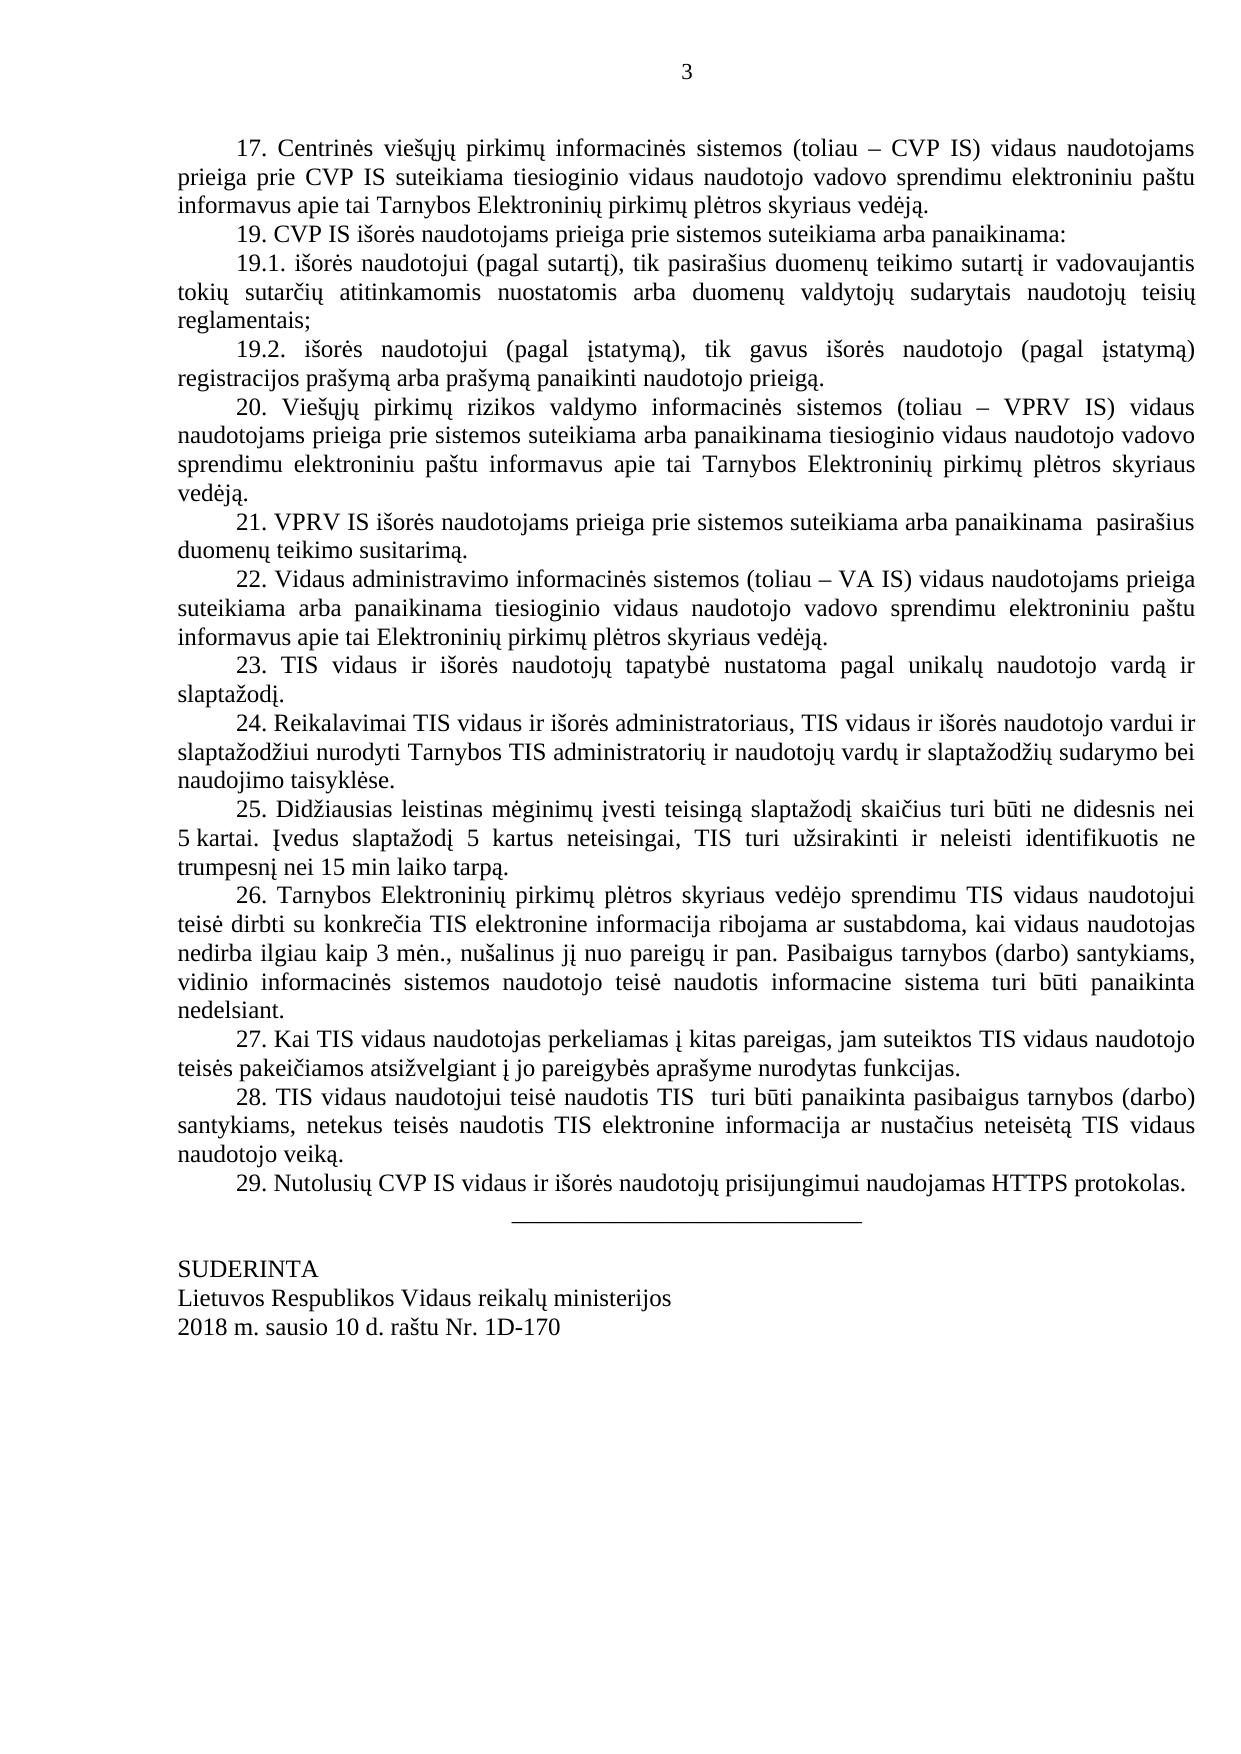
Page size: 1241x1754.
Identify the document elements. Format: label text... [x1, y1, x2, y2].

text Lietuvos Respublikos Vidaus reikalų ministerijos [177, 1283, 1196, 1312]
text 23. TIS vidaus ir išorės naudotojų tapatybė nustatoma pagal unikalų naudotojo vardą ir slaptažodį. [177, 650, 1196, 708]
text 17. Centrinės viešųjų pirkimų informacinės sistemos (toliau – CVP IS) vidaus naudotojams prieiga prie CVP IS suteikiama tiesioginio vidaus naudotojo vadovo sprendimu elektroniniu paštu informavus apie tai Tarnybos Elektroninių pirkimų plėtros skyriaus vedėją. [177, 133, 1196, 219]
text 2018 m. sausio 10 d. raštu Nr. 1D-170 [177, 1312, 1196, 1340]
text 29. Nutolusių CVP IS vidaus ir išorės naudotojų prisijungimui naudojamas HTTPS protokolas. [177, 1168, 1196, 1197]
text 27. Kai TIS vidaus naudotojas perkeliamas į kitas pareigas, jam suteiktos TIS vidaus naudotojo teisės pakeičiamos atsižvelgiant į jo pareigybės aprašyme nurodytas funkcijas. [177, 1024, 1196, 1082]
text 26. Tarnybos Elektroninių pirkimų plėtros skyriaus vedėjo sprendimu TIS vidaus naudotojui teisė dirbti su konkrečia TIS elektronine informacija ribojama ar sustabdoma, kai vidaus naudotojas nedirba ilgiau kaip 3 mėn., nušalinus jį nuo pareigų ir pan. Pasibaigus tarnybos (darbo) santykiams, vidinio informacinės sistemos naudotojo teisė naudotis informacine sistema turi būti panaikinta nedelsiant. [177, 880, 1196, 1024]
text 20. Viešųjų pirkimų rizikos valdymo informacinės sistemos (toliau – VPRV IS) vidaus naudotojams prieiga prie sistemos suteikiama arba panaikinama tiesioginio vidaus naudotojo vadovo sprendimu elektroniniu paštu informavus apie tai Tarnybos Elektroninių pirkimų plėtros skyriaus vedėją. [177, 392, 1196, 507]
text 28. TIS vidaus naudotojui teisė naudotis TIS turi būti panaikinta pasibaigus tarnybos (darbo) santykiams, netekus teisės naudotis TIS elektronine informacija ar nustačius neteisėtą TIS vidaus naudotojo veiką. [177, 1082, 1196, 1168]
text 25. Didžiausias leistinas mėginimų įvesti teisingą slaptažodį skaičius turi būti ne didesnis nei 5 kartai. Įvedus slaptažodį 5 kartus neteisingai, TIS turi užsirakinti ir neleisti identifikuotis ne trumpesnį nei 15 min laiko tarpą. [177, 794, 1196, 880]
text 21. VPRV IS išorės naudotojams prieiga prie sistemos suteikiama arba panaikinama pasirašius duomenų teikimo susitarimą. [177, 507, 1196, 564]
text SUDERINTA [177, 1254, 1196, 1283]
text 19.2. išorės naudotojui (pagal įstatymą), tik gavus išorės naudotojo (pagal įstatymą) registracijos prašymą arba prašymą panaikinti naudotojo prieigą. [177, 334, 1196, 392]
text 22. Vidaus administravimo informacinės sistemos (toliau – VA IS) vidaus naudotojams prieiga suteikiama arba panaikinama tiesioginio vidaus naudotojo vadovo sprendimu elektroniniu paštu informavus apie tai Elektroninių pirkimų plėtros skyriaus vedėją. [177, 564, 1196, 650]
text 24. Reikalavimai TIS vidaus ir išorės administratoriaus, TIS vidaus ir išorės naudotojo vardui ir slaptažodžiui nurodyti Tarnybos TIS administratorių ir naudotojų vardų ir slaptažodžių sudarymo bei naudojimo taisyklėse. [177, 708, 1196, 794]
text 19. CVP IS išorės naudotojams prieiga prie sistemos suteikiama arba panaikinama: [177, 219, 1196, 248]
text ____________________________ [177, 1197, 1196, 1225]
text 19.1. išorės naudotojui (pagal sutartį), tik pasirašius duomenų teikimo sutartį ir vadovaujantis tokių sutarčių atitinkamomis nuostatomis arba duomenų valdytojų sudarytais naudotojų teisių reglamentais; [177, 248, 1196, 334]
